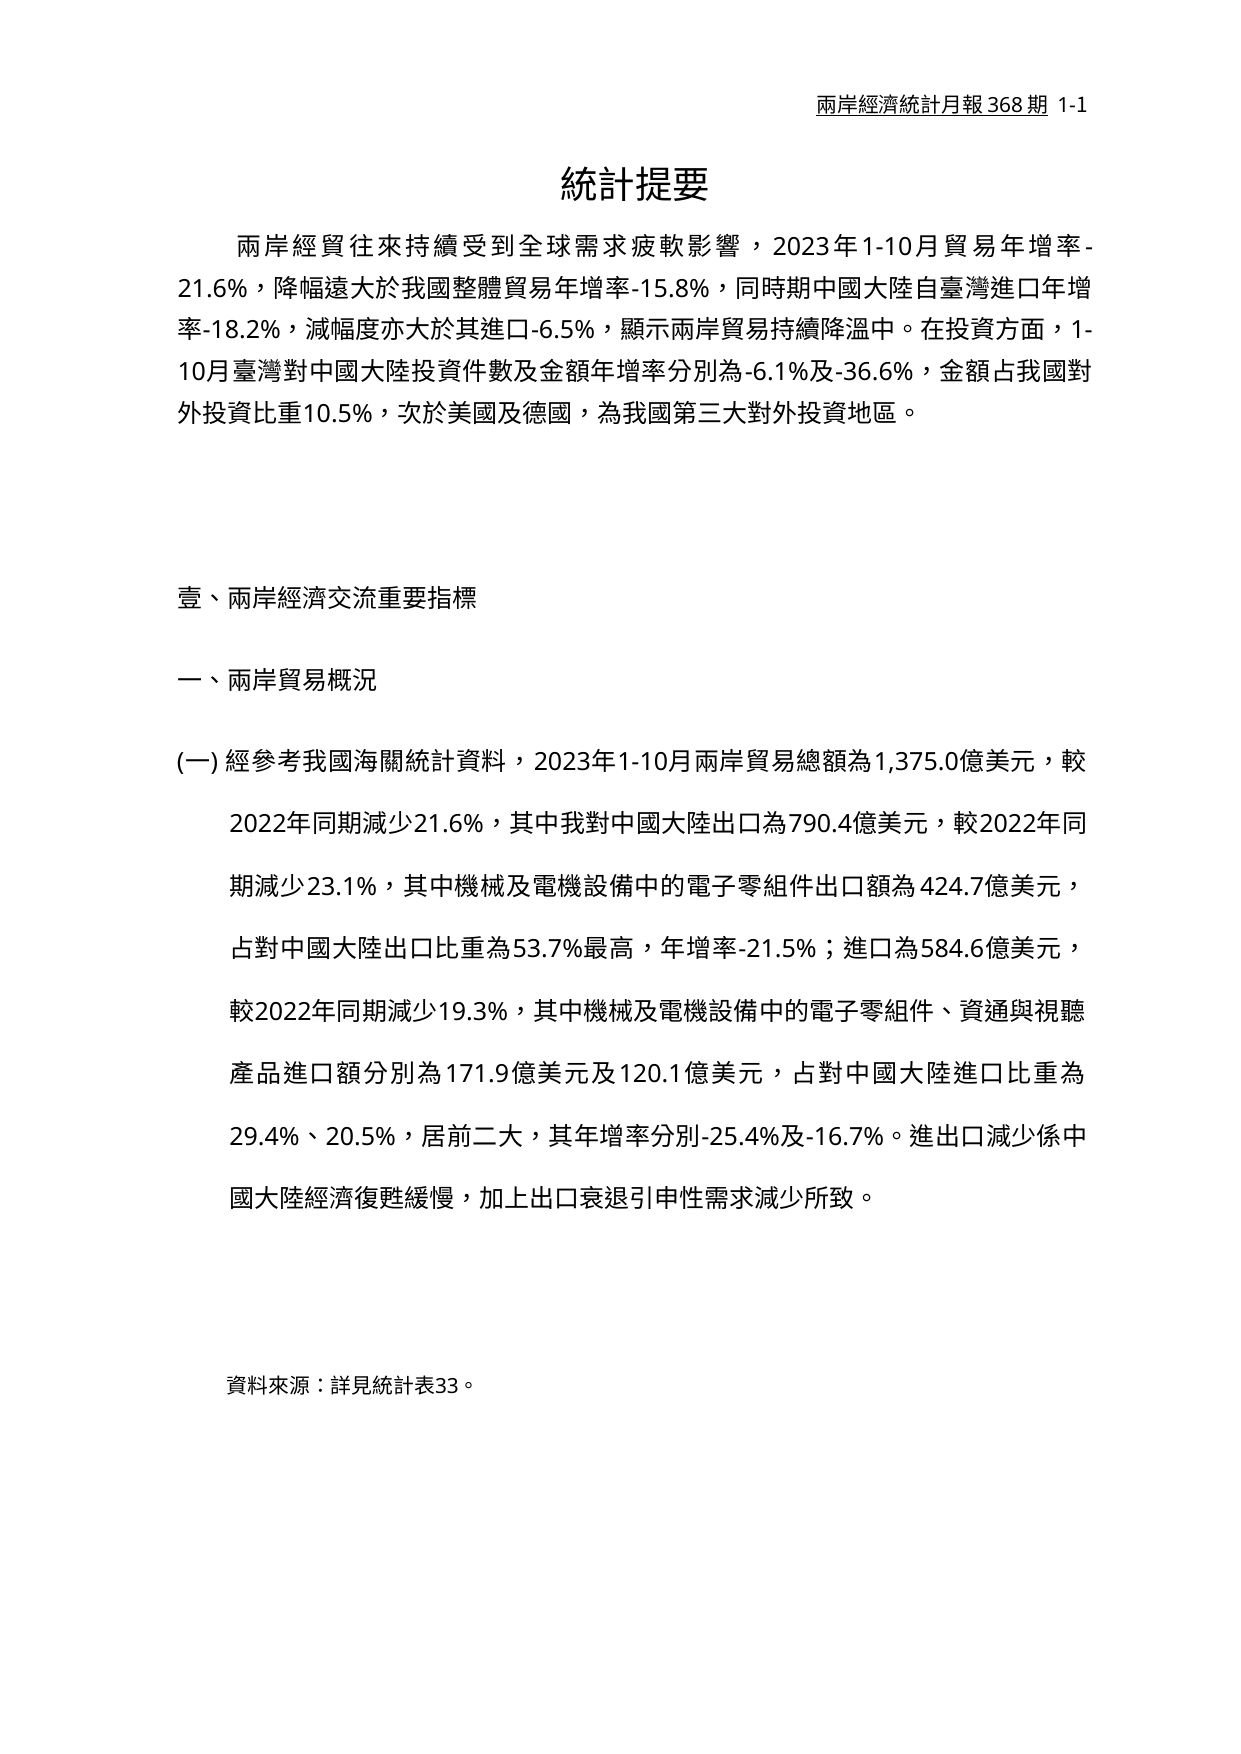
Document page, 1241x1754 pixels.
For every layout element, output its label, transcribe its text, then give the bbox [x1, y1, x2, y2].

text 兩岸經貿往來持續受到全球需求疲軟影響，2023年1-10月貿易年增率-21.6%，降幅遠大於我國整體貿易年增率-15.8%，同時期中國大陸自臺灣進口年增率-18.2%，減幅度亦大於其進口-6.5%，顯示兩岸貿易持續降溫中。在投資方面，1-10月臺灣對中國大陸投資件數及金額年增率分別為-6.1%及-36.6%，金額占我國對外投資比重10.5%，次於美國及德國，為我國第三大對外投資地區。 [177, 222, 1093, 270]
text 資料來源：詳見統計表33。 [177, 1343, 1087, 1405]
text 統計提要 [177, 141, 1093, 203]
text (一) 經參考我國海關統計資料，2023年1-10月兩岸貿易總額為1,375.0億美元，較2022年同期減少21.6%，其中我對中國大陸出口為790.4億美元，較2022年同期減少23.1%，其中機械及電機設備中的電子零組件出口額為424.7億美元，占對中國大陸出口比重為53.7%最高，年增率-21.5%；進口為584.6億美元，較2022年同期減少19.3%，其中機械及電機設備中的電子零組件、資通與視聽產品進口額分別為171.9億美元及120.1億美元，占對中國大陸進口比重為29.4%、20.5%，居前二大，其年增率分別-25.4%及-16.7%。進出口減少係中國大陸經濟復甦緩慢，加上出口衰退引申性需求減少所致。 [177, 718, 1087, 1218]
text 一、兩岸貿易概況 [177, 637, 1087, 699]
text 壹、兩岸經濟交流重要指標 [177, 555, 1087, 618]
text 兩岸經貿往來持續受到全球需求疲軟影響，2023年1-10月貿易年增率-21.6%，降幅遠大於我國整體貿易年增率-15.8%，同時期中國大陸自臺灣進口年增率-18.2%，減幅度亦大於其進口-6.5%，顯示兩岸貿易持續降溫中。在投資方面，1-10月臺灣對中國大陸投資件數及金額年增率分別為-6.1%及-36.6%，金額占我國對外投資比重10.5%，次於美國及德國，為我國第三大對外投資地區。 [177, 304, 1093, 312]
text 兩岸經貿往來持續受到全球需求疲軟影響，2023年1-10月貿易年增率-21.6%，降幅遠大於我國整體貿易年增率-15.8%，同時期中國大陸自臺灣進口年增率-18.2%，減幅度亦大於其進口-6.5%，顯示兩岸貿易持續降溫中。在投資方面，1-10月臺灣對中國大陸投資件數及金額年增率分別為-6.1%及-36.6%，金額占我國對外投資比重10.5%，次於美國及德國，為我國第三大對外投資地區。 [177, 346, 1093, 430]
